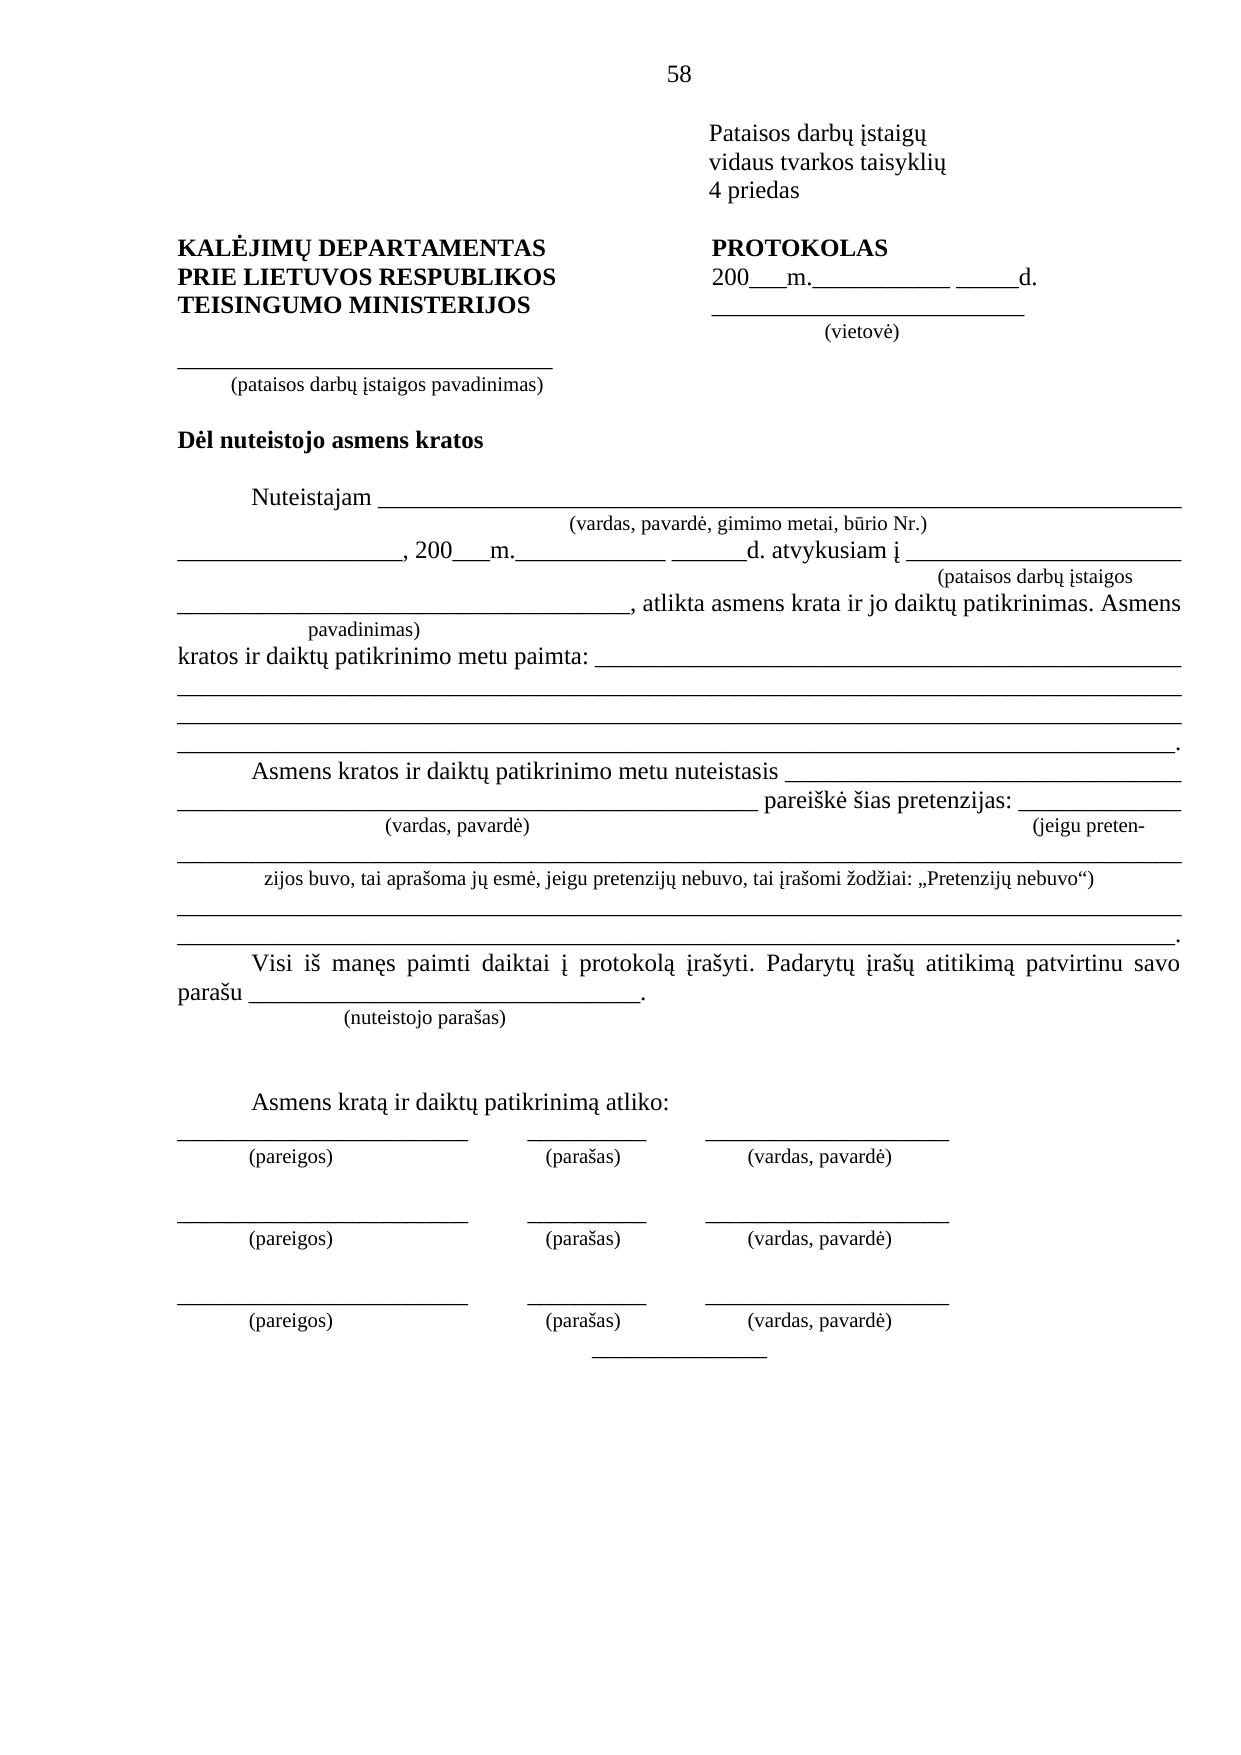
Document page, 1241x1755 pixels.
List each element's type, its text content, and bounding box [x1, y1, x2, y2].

text 4 priedas [177, 176, 1181, 204]
text (vietovė) [177, 319, 1181, 343]
text KALĖJIMŲ DEPARTAMENTAS PROTOKOLAS [177, 233, 1181, 262]
text ______________ [177, 1332, 1181, 1360]
text , atlikta asmens krata ir jo daiktų patikrinimas. Asmens [177, 588, 1181, 617]
text (nuteistojo parašas) [177, 1005, 1181, 1029]
text Pataisos darbų įstaigų [709, 118, 1181, 147]
text __________________, 200___m.____________ ______d. atvykusiam į [177, 535, 1181, 564]
text Asmens kratą ir daiktų patikrinimą atliko: [177, 1087, 1181, 1116]
text (vardas, pavardė) (jeigu preten- [177, 813, 1181, 837]
text pavadinimas) [177, 617, 1181, 641]
text vidaus tvarkos taisyklių [177, 147, 1181, 176]
text (pareigos) (parašas) (vardas, pavardė) [177, 1307, 1181, 1332]
text TEISINGUMO MINISTERIJOS _________________________ [177, 291, 1181, 319]
text ______________________________ [177, 343, 1181, 372]
text . [177, 727, 1181, 756]
text Visi iš manęs paimti daiktai į protokolą įrašyti. Padarytų įrašų atitikimą patvirtinu savo parašu . [177, 948, 1181, 1005]
text Asmens kratos ir daiktų patikrinimo metu nuteistasis [177, 756, 1181, 785]
text (pareigos) (parašas) (vardas, pavardė) [177, 1226, 1181, 1250]
text (pataisos darbų įstaigos pavadinimas) [177, 372, 1181, 396]
text pareiškė šias pretenzijas: _____________ [177, 785, 1181, 813]
text (vardas, pavardė, gimimo metai, būrio Nr.) [177, 511, 1181, 535]
text kratos ir daiktų patikrinimo metu paimta: [177, 641, 1181, 670]
text Dėl nuteistojo asmens kratos [177, 425, 1181, 454]
text PRIE LIETUVOS RESPUBLIKOS 200___m.___________ _____d. [177, 262, 1181, 291]
text (pareigos) (parašas) (vardas, pavardė) [177, 1144, 1181, 1168]
text . [177, 919, 1181, 948]
text (pataisos darbų įstaigos [177, 564, 1181, 588]
text zijos buvo, tai aprašoma jų esmė, jeigu pretenzijų nebuvo, tai įrašomi žodžiai: „Pretenzijų nebuvo“) [177, 866, 1181, 890]
text Nuteistajam [177, 482, 1181, 511]
